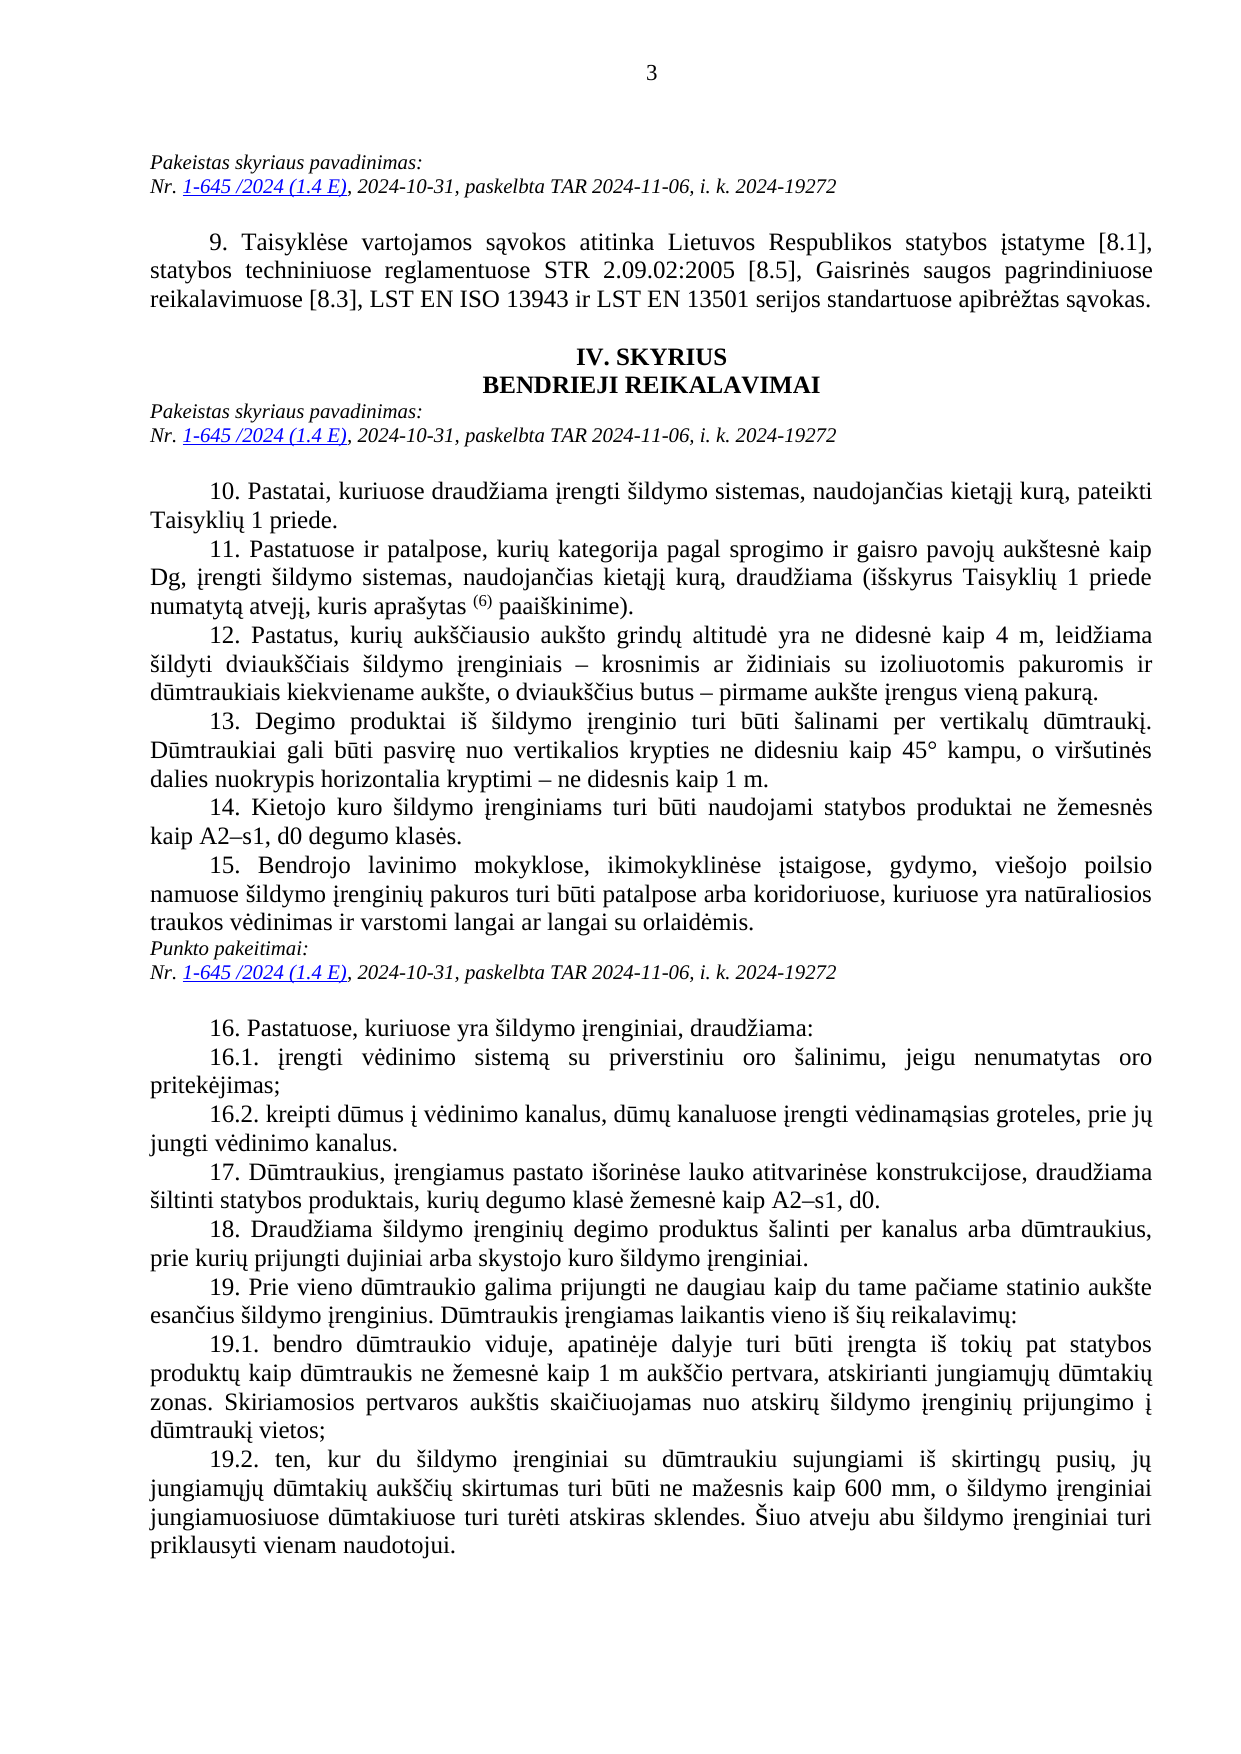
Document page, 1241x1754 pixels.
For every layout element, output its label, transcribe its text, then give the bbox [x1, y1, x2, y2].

text 19.1. bendro dūmtraukio viduje, apatinėje dalyje turi būti įrengta iš tokių pat statybos produktų kaip dūmtraukis ne žemesnė kaip 1 m aukščio pertvara, atskirianti jungiamųjų dūmtakių zonas. Skiriamosios pertvaros aukštis skaičiuojamas nuo atskirų šildymo įrenginių prijungimo į dūmtraukį vietos; [150, 1329, 1153, 1444]
text 11. Pastatuose ir patalpose, kurių kategorija pagal sprogimo ir gaisro pavojų aukštesnė kaip Dg, įrengti šildymo sistemas, naudojančias kietąjį kurą, draudžiama (išskyrus Taisyklių 1 priede numatytą atvejį, kuris aprašytas (6) paaiškinime). [150, 534, 1153, 620]
text Pakeistas skyriaus pavadinimas: [150, 399, 1153, 423]
text 9. Taisyklėse vartojamos sąvokos atitinka Lietuvos Respublikos statybos įstatyme [8.1], statybos techniniuose reglamentuose STR 2.09.02:2005 [8.5], Gaisrinės saugos pagrindiniuose reikalavimuose [8.3], LST EN ISO 13943 ir LST EN 13501 serijos standartuose apibrėžtas sąvokas. [150, 227, 1153, 313]
text 16. Pastatuose, kuriuose yra šildymo įrenginiai, draudžiama: [150, 1013, 1153, 1042]
text 14. Kietojo kuro šildymo įrenginiams turi būti naudojami statybos produktai ne žemesnės kaip A2–s1, d0 degumo klasės. [150, 792, 1153, 850]
text Nr. 1-645 /2024 (1.4 E), 2024-10-31, paskelbta TAR 2024-11-06, i. k. 2024-19272 [150, 960, 1153, 984]
text 18. Draudžiama šildymo įrenginių degimo produktus šalinti per kanalus arba dūmtraukius, prie kurių prijungti dujiniai arba skystojo kuro šildymo įrenginiai. [150, 1214, 1153, 1272]
text Pakeistas skyriaus pavadinimas: [150, 150, 1153, 174]
text 19. Prie vieno dūmtraukio galima prijungti ne daugiau kaip du tame pačiame statinio aukšte esančius šildymo įrenginius. Dūmtraukis įrengiamas laikantis vieno iš šių reikalavimų: [150, 1272, 1153, 1329]
text Nr. 1-645 /2024 (1.4 E), 2024-10-31, paskelbta TAR 2024-11-06, i. k. 2024-19272 [150, 423, 1153, 447]
text 10. Pastatai, kuriuose draudžiama įrengti šildymo sistemas, naudojančias kietąjį kurą, pateikti Taisyklių 1 priede. [150, 476, 1153, 534]
text 16.2. kreipti dūmus į vėdinimo kanalus, dūmų kanaluose įrengti vėdinamąsias groteles, prie jų jungti vėdinimo kanalus. [150, 1099, 1153, 1157]
text 19.2. ten, kur du šildymo įrenginiai su dūmtraukiu sujungiami iš skirtingų pusių, jų jungiamųjų dūmtakių aukščių skirtumas turi būti ne mažesnis kaip 600 mm, o šildymo įrenginiai jungiamuosiuose dūmtakiuose turi turėti atskiras sklendes. Šiuo atveju abu šildymo įrenginiai turi priklausyti vienam naudotojui. [150, 1444, 1153, 1559]
text 17. Dūmtraukius, įrengiamus pastato išorinėse lauko atitvarinėse konstrukcijose, draudžiama šiltinti statybos produktais, kurių degumo klasė žemesnė kaip A2–s1, d0. [150, 1157, 1153, 1214]
text 16.1. įrengti vėdinimo sistemą su priverstiniu oro šalinimu, jeigu nenumatytas oro pritekėjimas; [150, 1042, 1153, 1099]
text 12. Pastatus, kurių aukščiausio aukšto grindų altitudė yra ne didesnė kaip 4 m, leidžiama šildyti dviaukščiais šildymo įrenginiais – krosnimis ar židiniais su izoliuotomis pakuromis ir dūmtraukiais kiekviename aukšte, o dviaukščius butus – pirmame aukšte įrengus vieną pakurą. [150, 620, 1153, 706]
text Punkto pakeitimai: [150, 936, 1153, 960]
text 13. Degimo produktai iš šildymo įrenginio turi būti šalinami per vertikalų dūmtraukį. Dūmtraukiai gali būti pasvirę nuo vertikalios krypties ne didesniu kaip 45° kampu, o viršutinės dalies nuokrypis horizontalia kryptimi – ne didesnis kaip 1 m. [150, 706, 1153, 792]
text 15. Bendrojo lavinimo mokyklose, ikimokyklinėse įstaigose, gydymo, viešojo poilsio namuose šildymo įrenginių pakuros turi būti patalpose arba koridoriuose, kuriuose yra natūraliosios traukos vėdinimas ir varstomi langai ar langai su orlaidėmis. [150, 850, 1153, 936]
text Nr. 1-645 /2024 (1.4 E), 2024-10-31, paskelbta TAR 2024-11-06, i. k. 2024-19272 [150, 174, 1153, 198]
text IV. SKYRIUS BENDRIEJI REIKALAVIMAI [150, 342, 1153, 399]
